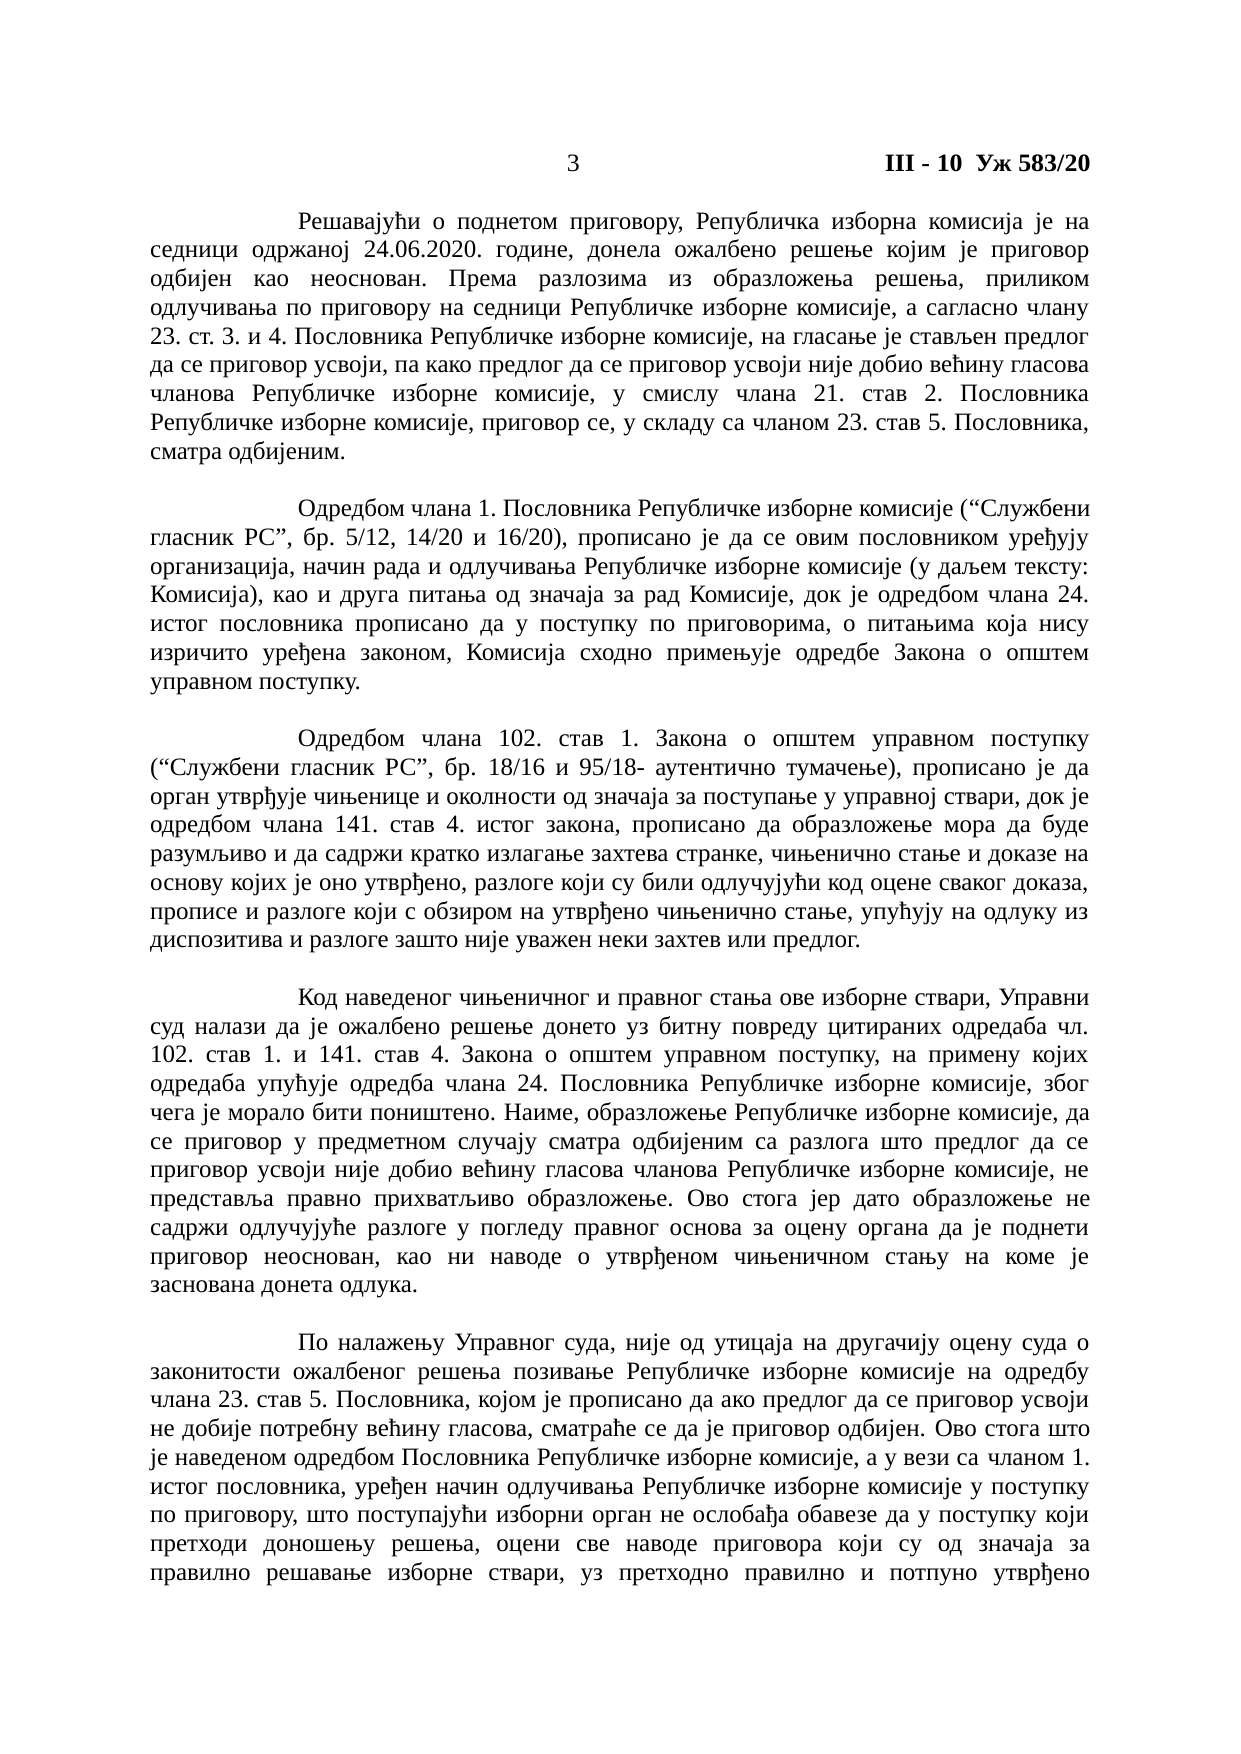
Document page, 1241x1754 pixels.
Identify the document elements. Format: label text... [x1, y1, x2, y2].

text Решавајући о поднетом приговору, Републичка изборна комисија је на седници одржаној 24.06.2020. године, донела ожалбено решење којим је приговор одбијен као неоснован. Према разлозима из образложења решења, приликом одлучивања по приговору на седници Републичке изборне комисије, а сагласно члану 23. ст. 3. и 4. Пословника Републичке изборне комисије, на гласање је стављен предлог да се приговор усвоји, па како предлог да се приговор усвоји није добио већину гласова чланова Републичке изборне комисије, у смислу члана 21. став 2. Пословника Републичке изборне комисије, приговор се, у складу са чланом 23. став 5. Пословника, сматра одбијеним. [150, 206, 1090, 464]
text Одредбом члана 102. став 1. Закона о општем управном поступку (“Службени гласник РС”, бр. 18/16 и 95/18- аутентично тумачење), прописано је да орган утврђује чињенице и околности од значаја за поступање у управној ствари, док је одредбом члана 141. став 4. истог закона, прописано да образложење мора да буде разумљиво и да садржи кратко излагање захтева странке, чињенично стање и доказе на основу којих је оно утврђено, разлоге који су били одлучујући код оцене сваког доказа, прописе и разлоге који с обзиром на утврђено чињенично стање, упућују на одлуку из диспозитива и разлоге зашто није уважен неки захтев или предлог. [150, 723, 1090, 953]
text По налажењу Управног суда, није од утицаја на другачију оцену суда о законитости ожалбеног решења позивање Републичке изборне комисије на одредбу члана 23. став 5. Пословника, којом је прописано да ако предлог да се приговор усвоји не добије потребну већину гласова, сматраће се да је приговор одбијен. Ово стога што је наведеном одредбом Пословника Републичке изборне комисије, а у вези са чланом 1. истог пословника, уређен начин одлучивања Републичке изборне комисије у поступку по приговору, што поступајући изборни орган не ослобађа обавезе да у поступку који претходи доношењу решења, оцени све наводе приговора који су од значаја за правилно решавање изборне ствари, уз претходно правилно и потпуно утврђено [150, 1327, 1090, 1586]
text Одредбом члана 1. Пословника Републичке изборне комисије (“Службени гласник РС”, бр. 5/12, 14/20 и 16/20), прописано је да се овим пословником уређују организација, начин рада и одлучивања Републичке изборне комисије (у даљем тексту: Комисија), као и друга питања од значаја за рад Комисије, док је одредбом члана 24. истог пословника прописано да у поступку по приговорима, о питањима која нису изричито уређена законом, Комисија сходно примењује одредбе Закона о општем управном поступку. [150, 493, 1090, 694]
text Код наведеног чињеничног и правног стања ове изборне ствари, Управни суд налази да је ожалбено решење донето уз битну повреду цитираних одредаба чл. 102. став 1. и 141. став 4. Закона о општем управном поступку, на примену којих одредаба упућује одредба члана 24. Пословника Републичке изборне комисије, због чега је морало бити поништено. Наиме, образложење Републичке изборне комисије, да се приговор у предметном случају сматра одбијеним са разлога што предлог да се приговор усвоји није добио већину гласова чланова Републичке изборне комисије, не представља правно прихватљиво образложење. Ово стога јер дато образложење не садржи одлучујуће разлоге у погледу правног основа за оцену органа да је поднети приговор неоснован, као ни наводе о утврђеном чињеничном стању на коме је заснована донета одлука. [150, 982, 1090, 1298]
